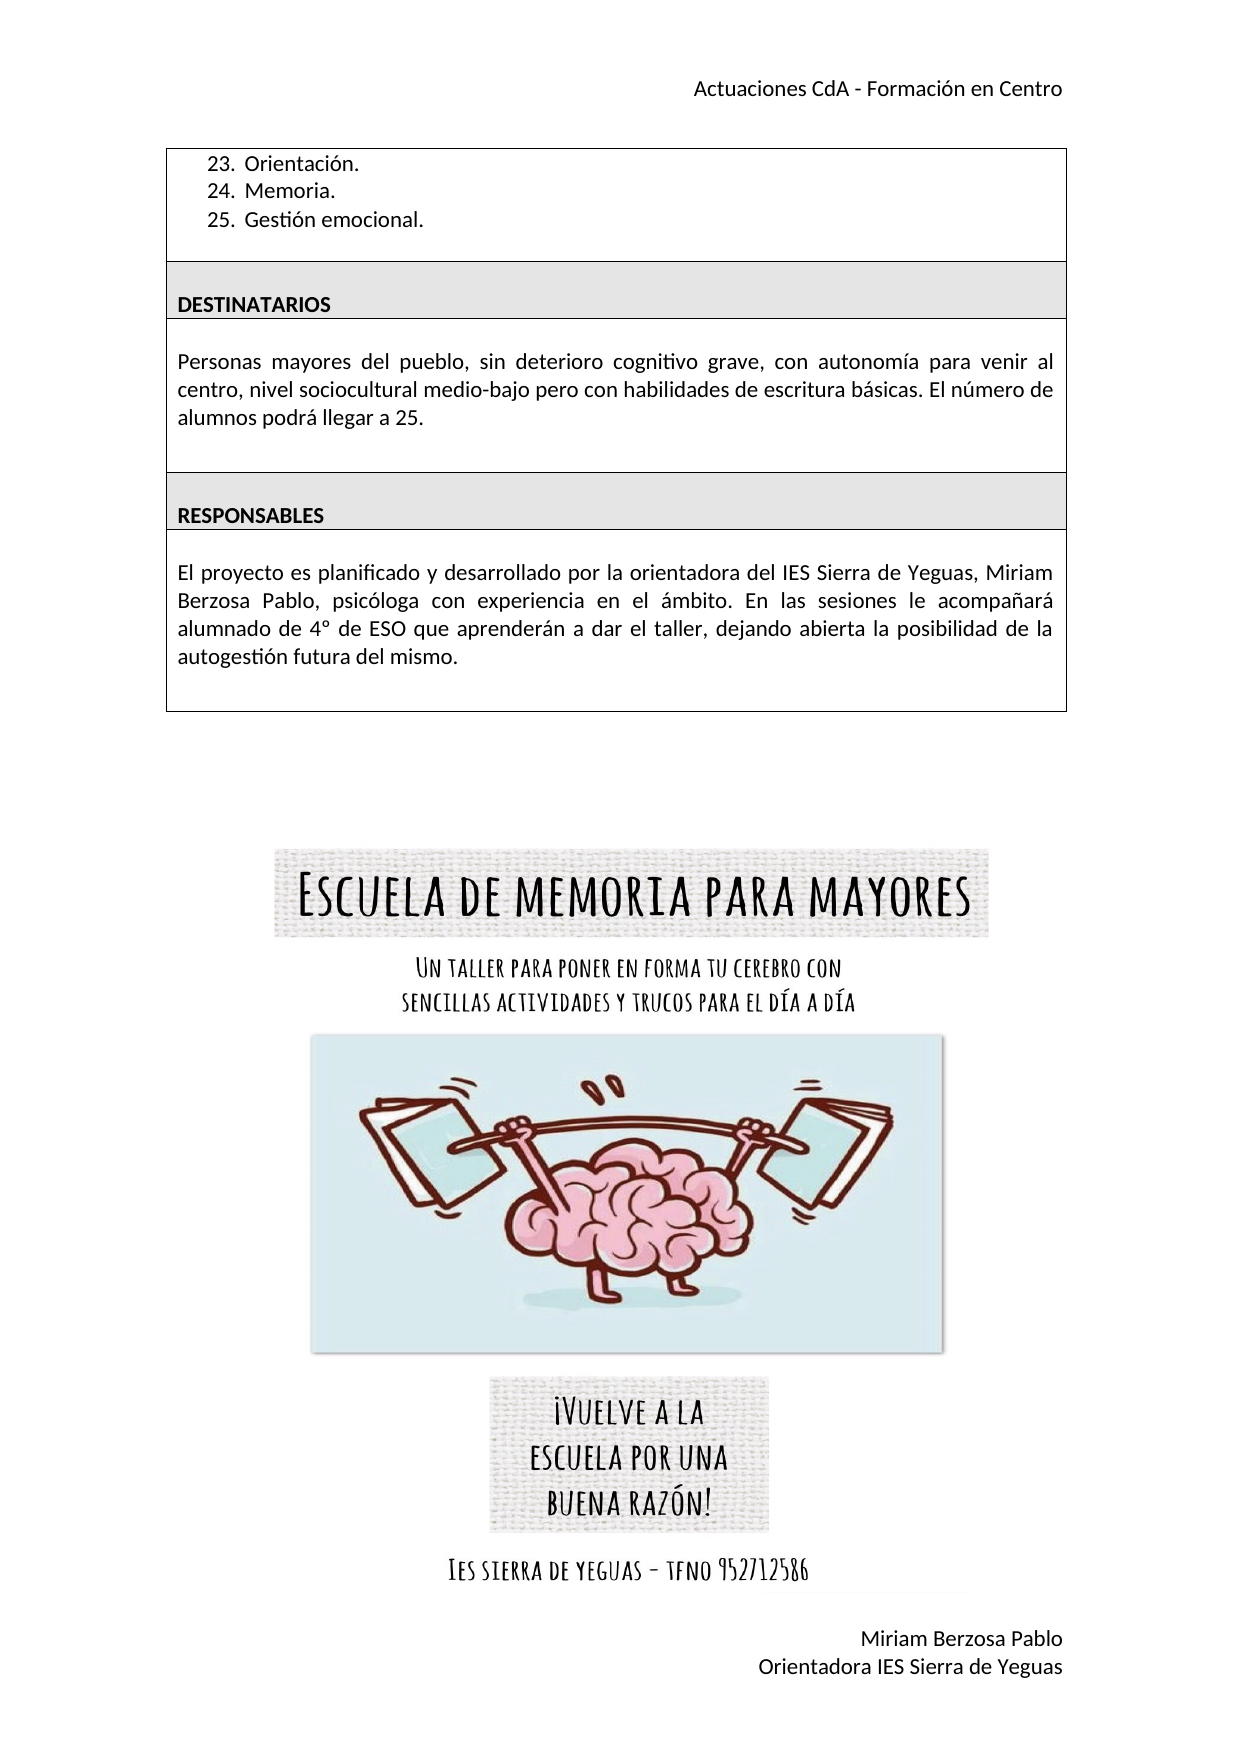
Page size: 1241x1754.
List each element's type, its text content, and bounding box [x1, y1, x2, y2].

table_cell DESTINATARIOS [167, 262, 1066, 318]
table_cell Se propone la celebración de una sesión semanal en horario de mañana, en un aula del IES Sierra de Yeguas. Las sesiones abarcarán ejercicios dinámicos orales y escritos sobre: Atención. Percepción, Lenguaje. Escritura. Razonamiento. Orientación. Memoria. Gestión emocional. [167, 149, 1066, 261]
table_cell Personas mayores del pueblo, sin deterioro cognitivo grave, con autonomía para venir al centro, nivel sociocultural medio-bajo pero con habilidades de escritura básicas. El número de alumnos podrá llegar a 25. [167, 319, 1066, 472]
picture [274, 820, 989, 1593]
table_cell RESPONSABLES [167, 473, 1066, 529]
table_cell El proyecto es planificado y desarrollado por la orientadora del IES Sierra de Yeguas, Miriam Berzosa Pablo, psicóloga con experiencia en el ámbito. En las sesiones le acompañará alumnado de 4º de ESO que aprenderán a dar el taller, dejando abierta la posibilidad de la autogestión futura del mismo. [167, 530, 1066, 711]
